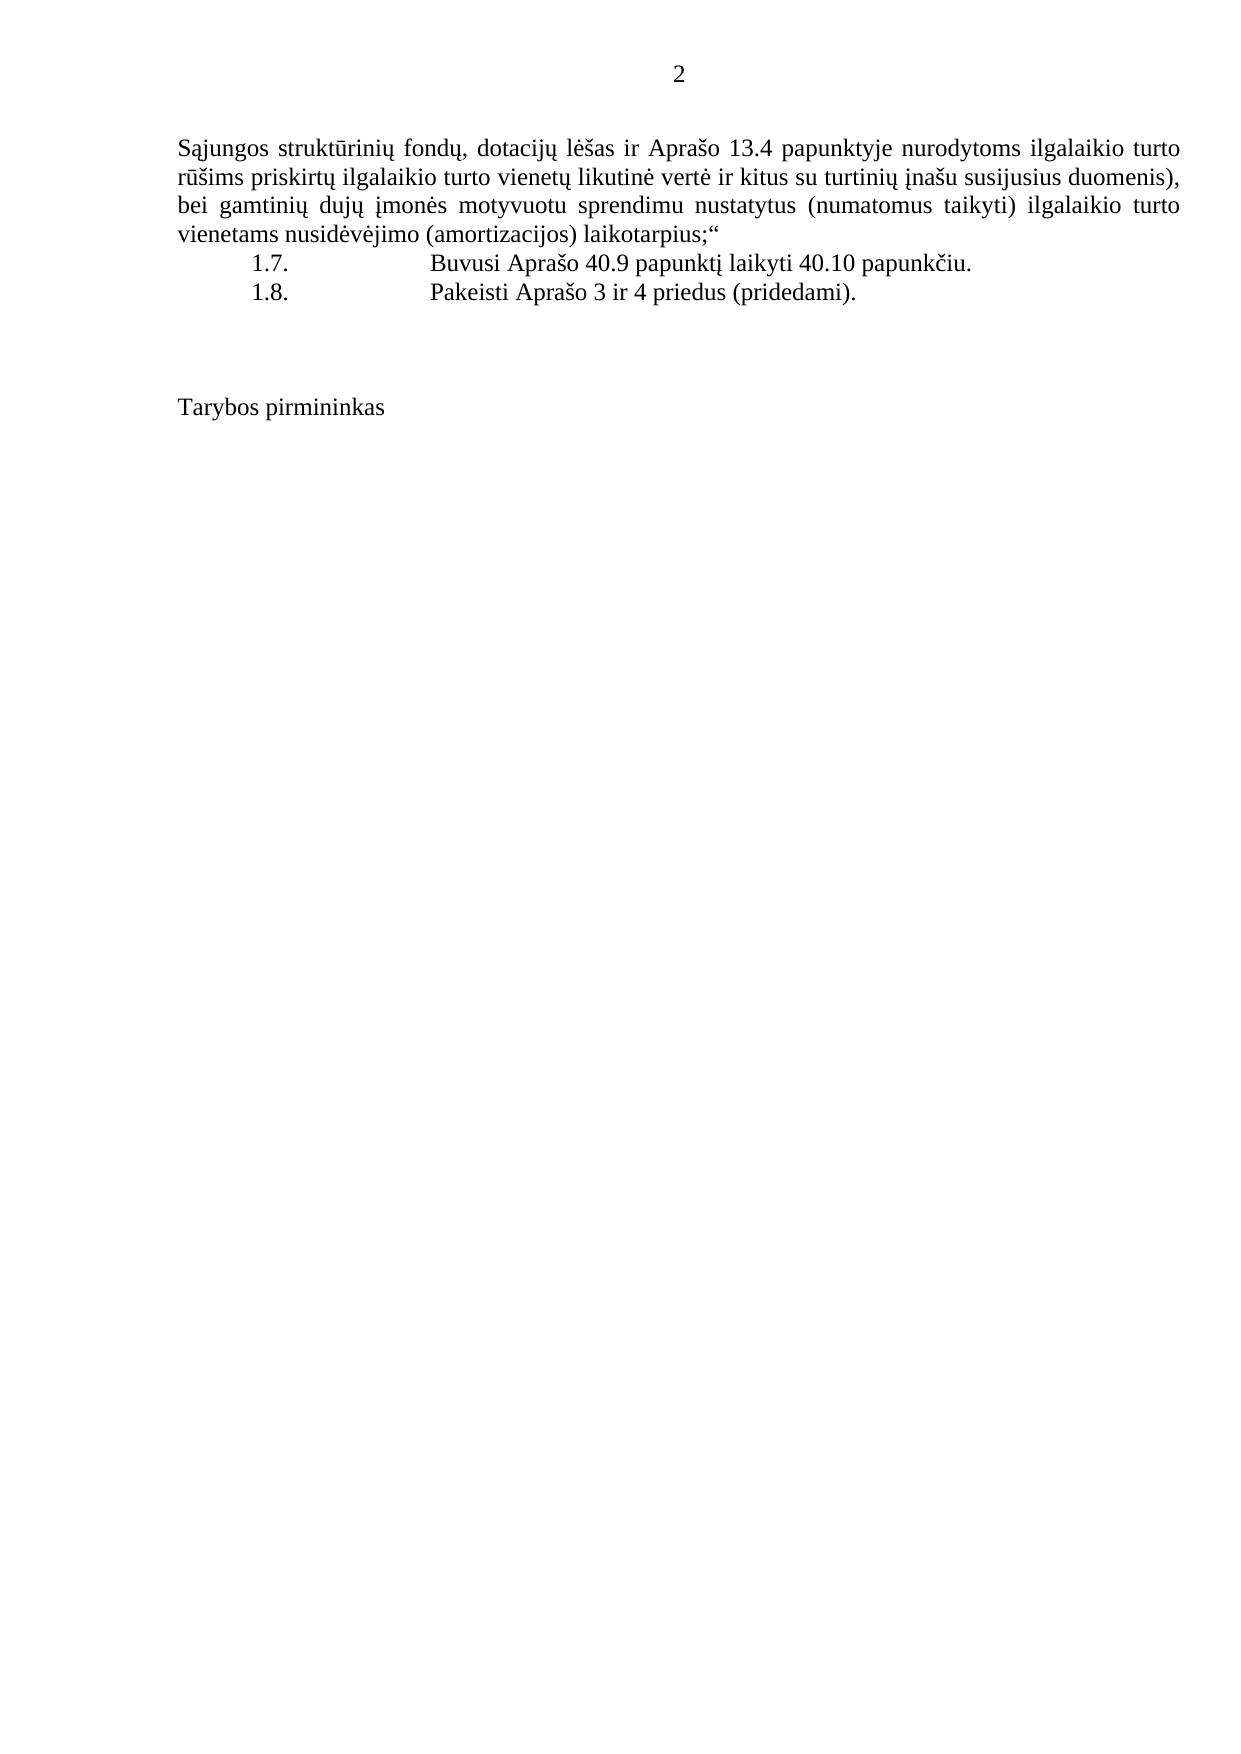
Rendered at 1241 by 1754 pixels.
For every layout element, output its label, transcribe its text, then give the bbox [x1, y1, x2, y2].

text 1.8. Pakeisti Aprašo 3 ir 4 priedus (pridedami). [251, 277, 1181, 305]
text Tarybos pirmininkas [177, 392, 1181, 420]
text 1.7. Buvusi Aprašo 40.9 papunktį laikyti 40.10 papunkčiu. [251, 248, 1181, 277]
text Sąjungos struktūrinių fondų, dotacijų lėšas ir Aprašo 13.4 papunktyje nurodytoms ilgalaikio turto rūšims priskirtų ilgalaikio turto vienetų likutinė vertė ir kitus su turtinių įnašu susijusius duomenis), bei gamtinių dujų įmonės motyvuotu sprendimu nustatytus (numatomus taikyti) ilgalaikio turto vienetams nusidėvėjimo (amortizacijos) laikotarpius;“ [177, 133, 1181, 248]
